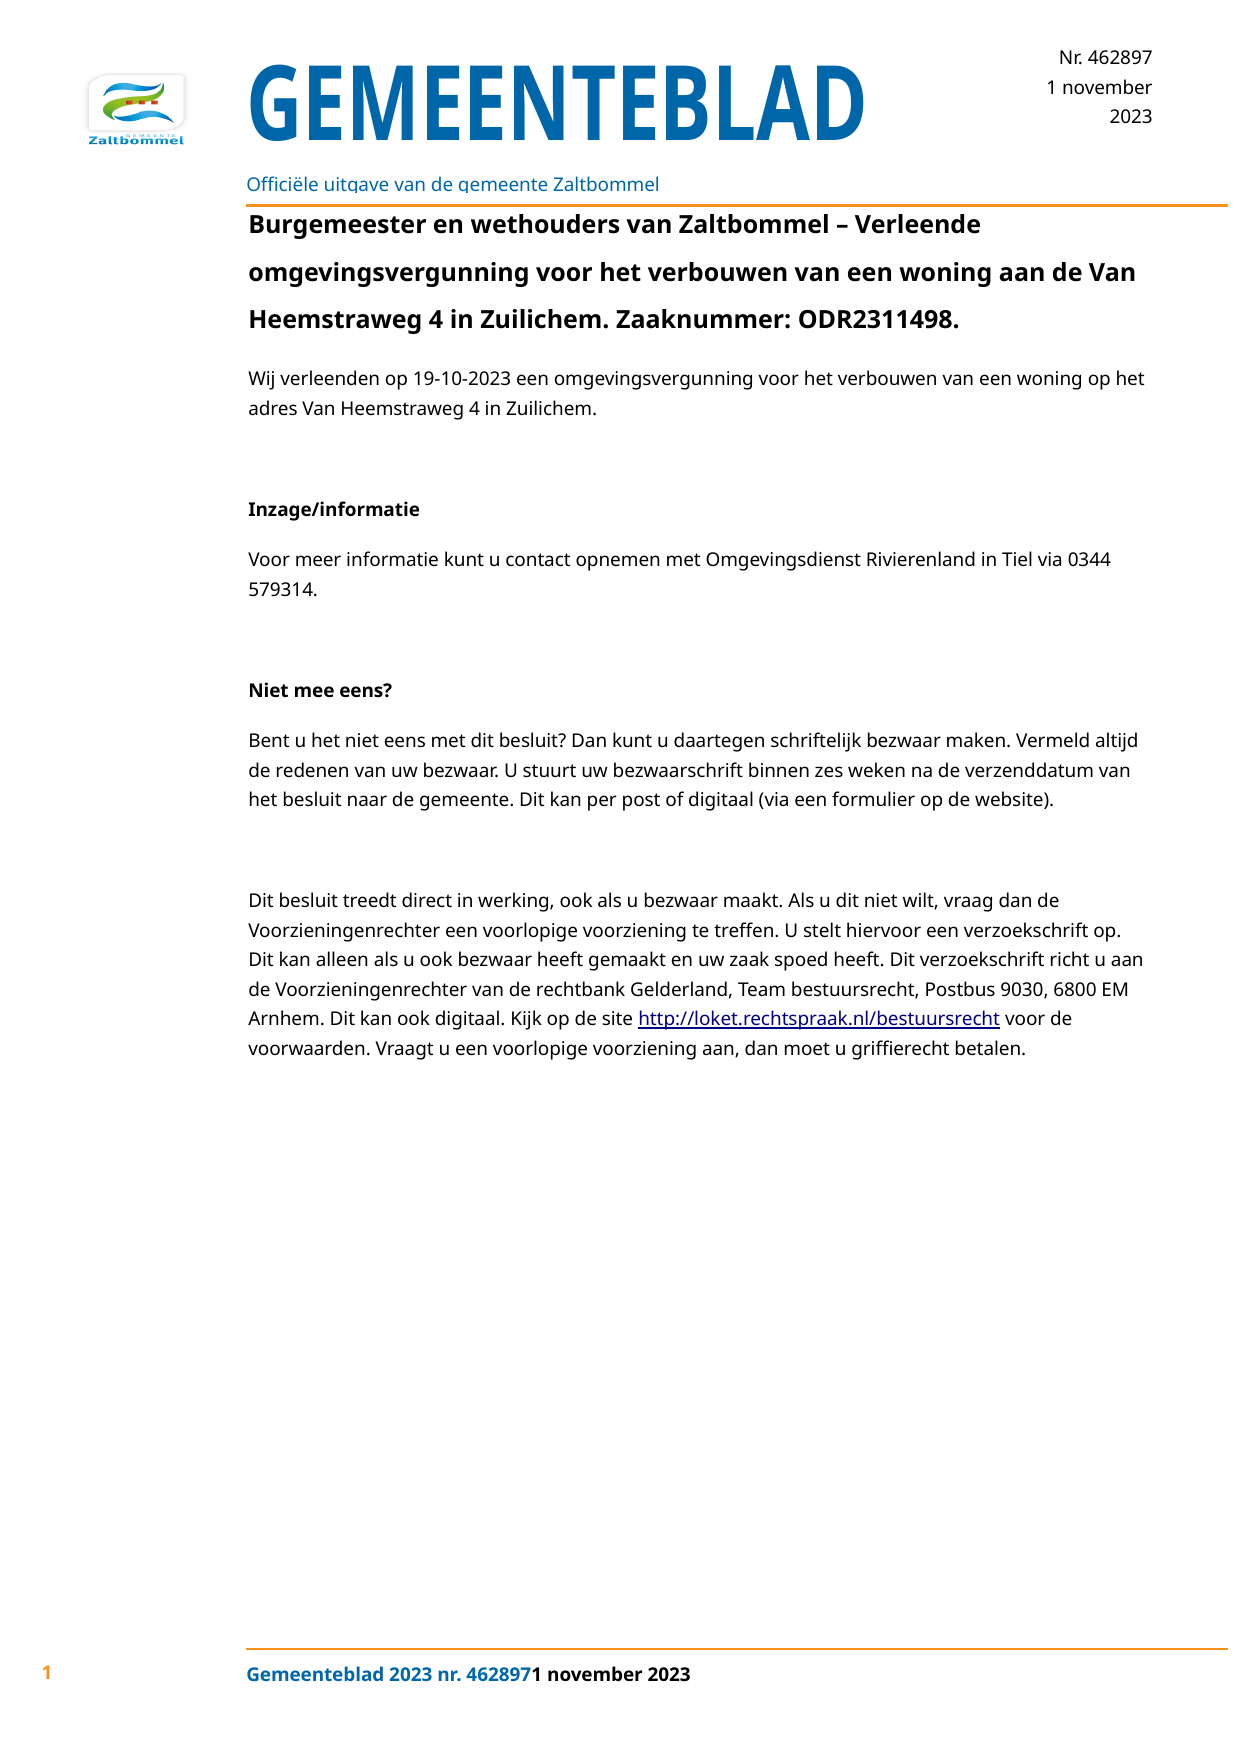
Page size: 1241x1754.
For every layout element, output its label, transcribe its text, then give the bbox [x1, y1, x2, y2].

text Voor meer informatie kunt u contact opnemen met Omgevingsdienst Rivierenland in Tiel via 0344 579314. [248, 546, 1152, 602]
text Burgemeester en wethouders van Zaltbommel – Verleende omgevingsvergunning voor het verbouwen van een woning aan de Van Heemstraweg 4 in Zuilichem. Zaaknummer: ODR2311498. [248, 207, 1152, 336]
text Inzage/informatie [248, 496, 1152, 522]
text Niet mee eens? [248, 677, 1152, 702]
picture [41, 47, 231, 172]
text Wij verleenden op 19-10-2023 een omgevingsvergunning voor het verbouwen van een woning op het adres Van Heemstraweg 4 in Zuilichem. [248, 366, 1152, 421]
text Bent u het niet eens met dit besluit? Dan kunt u daartegen schriftelijk bezwaar maken. Vermeld altijd de redenen van uw bezwaar. U stuurt uw bezwaarschrift binnen zes weken na de verzenddatum van het besluit naar de gemeente. Dit kan per post of digitaal (via een formulier op de website). [248, 727, 1152, 812]
text Dit besluit treedt direct in werking, ook als u bezwaar maakt. Als u dit niet wilt, vraag dan de Voorzieningenrechter een voorlopige voorziening te treffen. U stelt hiervoor een verzoekschrift op. Dit kan alleen als u ook bezwaar heeft gemaakt en uw zaak spoed heeft. Dit verzoekschrift richt u aan de Voorzieningenrechter van de rechtbank Gelderland, Team bestuursrecht, Postbus 9030, 6800 EM Arnhem. Dit kan ook digitaal. Kijk op de site http://loket.rechtspraak.nl/bestuursrecht voor de voorwaarden. Vraagt u een voorlopige voorziening aan, dan moet u griffierecht betalen. [248, 887, 1152, 1061]
